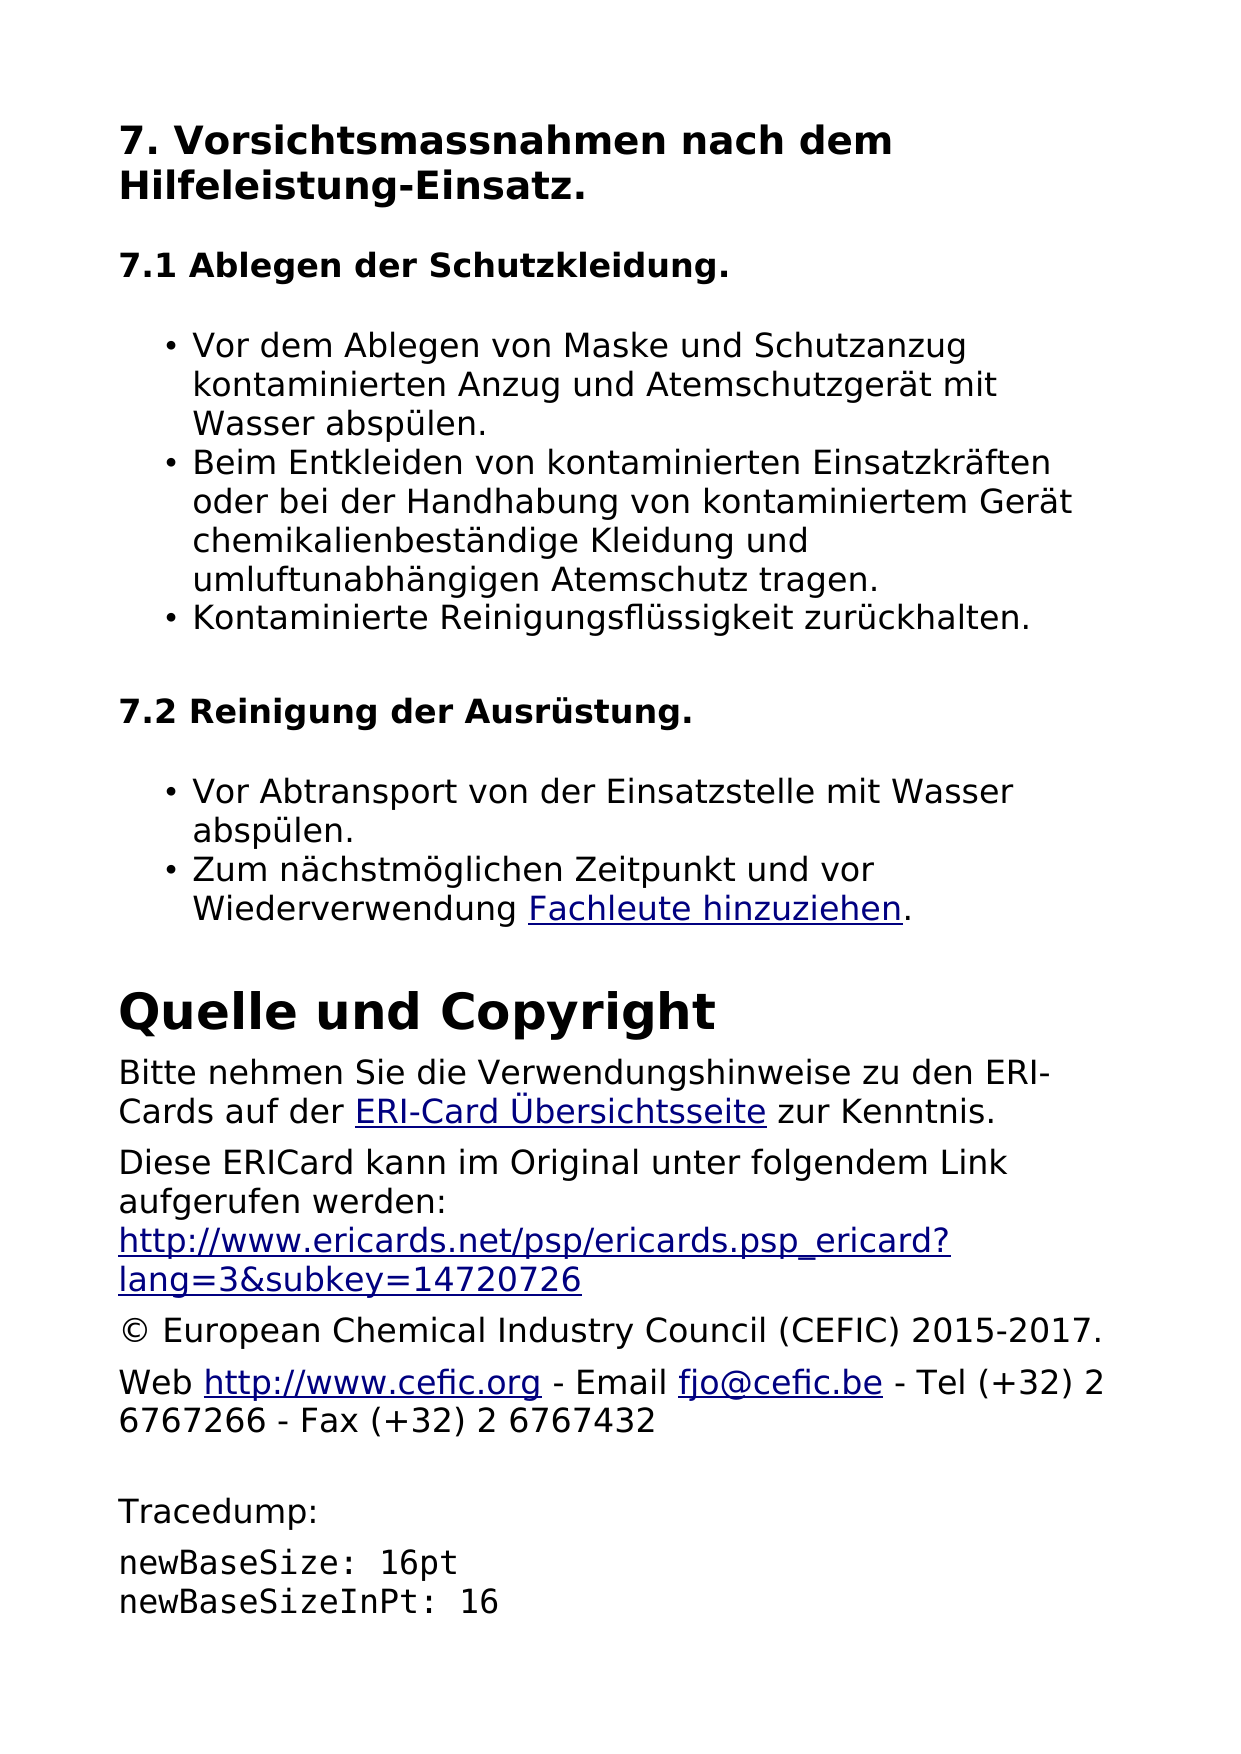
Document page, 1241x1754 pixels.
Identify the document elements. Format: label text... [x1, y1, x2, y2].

text Tracedump: [118, 1453, 1122, 1531]
list Vor dem Ablegen von Maske und Schutzanzug kontaminierten Anzug und Atemschutzgerät mit Wasser abspülen. [177, 327, 1122, 443]
subtitle 7.2 Reinigung der Ausrüstung. [118, 692, 1122, 731]
list Beim Entkleiden von kontaminierten Einsatzkräften oder bei der Handhabung von kontaminiertem Gerät chemikalienbeständige Kleidung und umluftunabhängigen Atemschutz tragen. [177, 443, 1122, 599]
text Web http://www.cefic.org - Email fjo@cefic.be - Tel (+32) 2 6767266 - Fax (+32) 2 6767432 [118, 1363, 1122, 1441]
list Kontaminierte Reinigungsflüssigkeit zurückhalten. [177, 599, 1122, 638]
text © European Chemical Industry Council (CEFIC) 2015-2017. [118, 1312, 1122, 1351]
text Bitte nehmen Sie die Verwendungshinweise zu den ERI-Cards auf der ERI-Card Übersichtsseite zur Kenntnis. [118, 1054, 1122, 1131]
subtitle 7.1 Ablegen der Schutzkleidung. [118, 246, 1122, 285]
text Diese ERICard kann im Original unter folgendem Link aufgerufen werden: http://www.ericards.net/psp/ericards.psp_ericard?lang=3&subkey=14720726 [118, 1144, 1122, 1299]
subtitle Quelle und Copyright [118, 983, 1122, 1041]
text newBaseSize: 16pt newBaseSizeInPt: 16 [118, 1543, 1122, 1621]
subtitle 7. Vorsichtsmassnahmen nach dem Hilfeleistung-Einsatz. [118, 118, 1122, 208]
list Zum nächstmöglichen Zeitpunkt und vor Wiederverwendung Fachleute hinzuziehen. [177, 851, 1122, 928]
list Vor Abtransport von der Einsatzstelle mit Wasser abspülen. [177, 773, 1122, 851]
